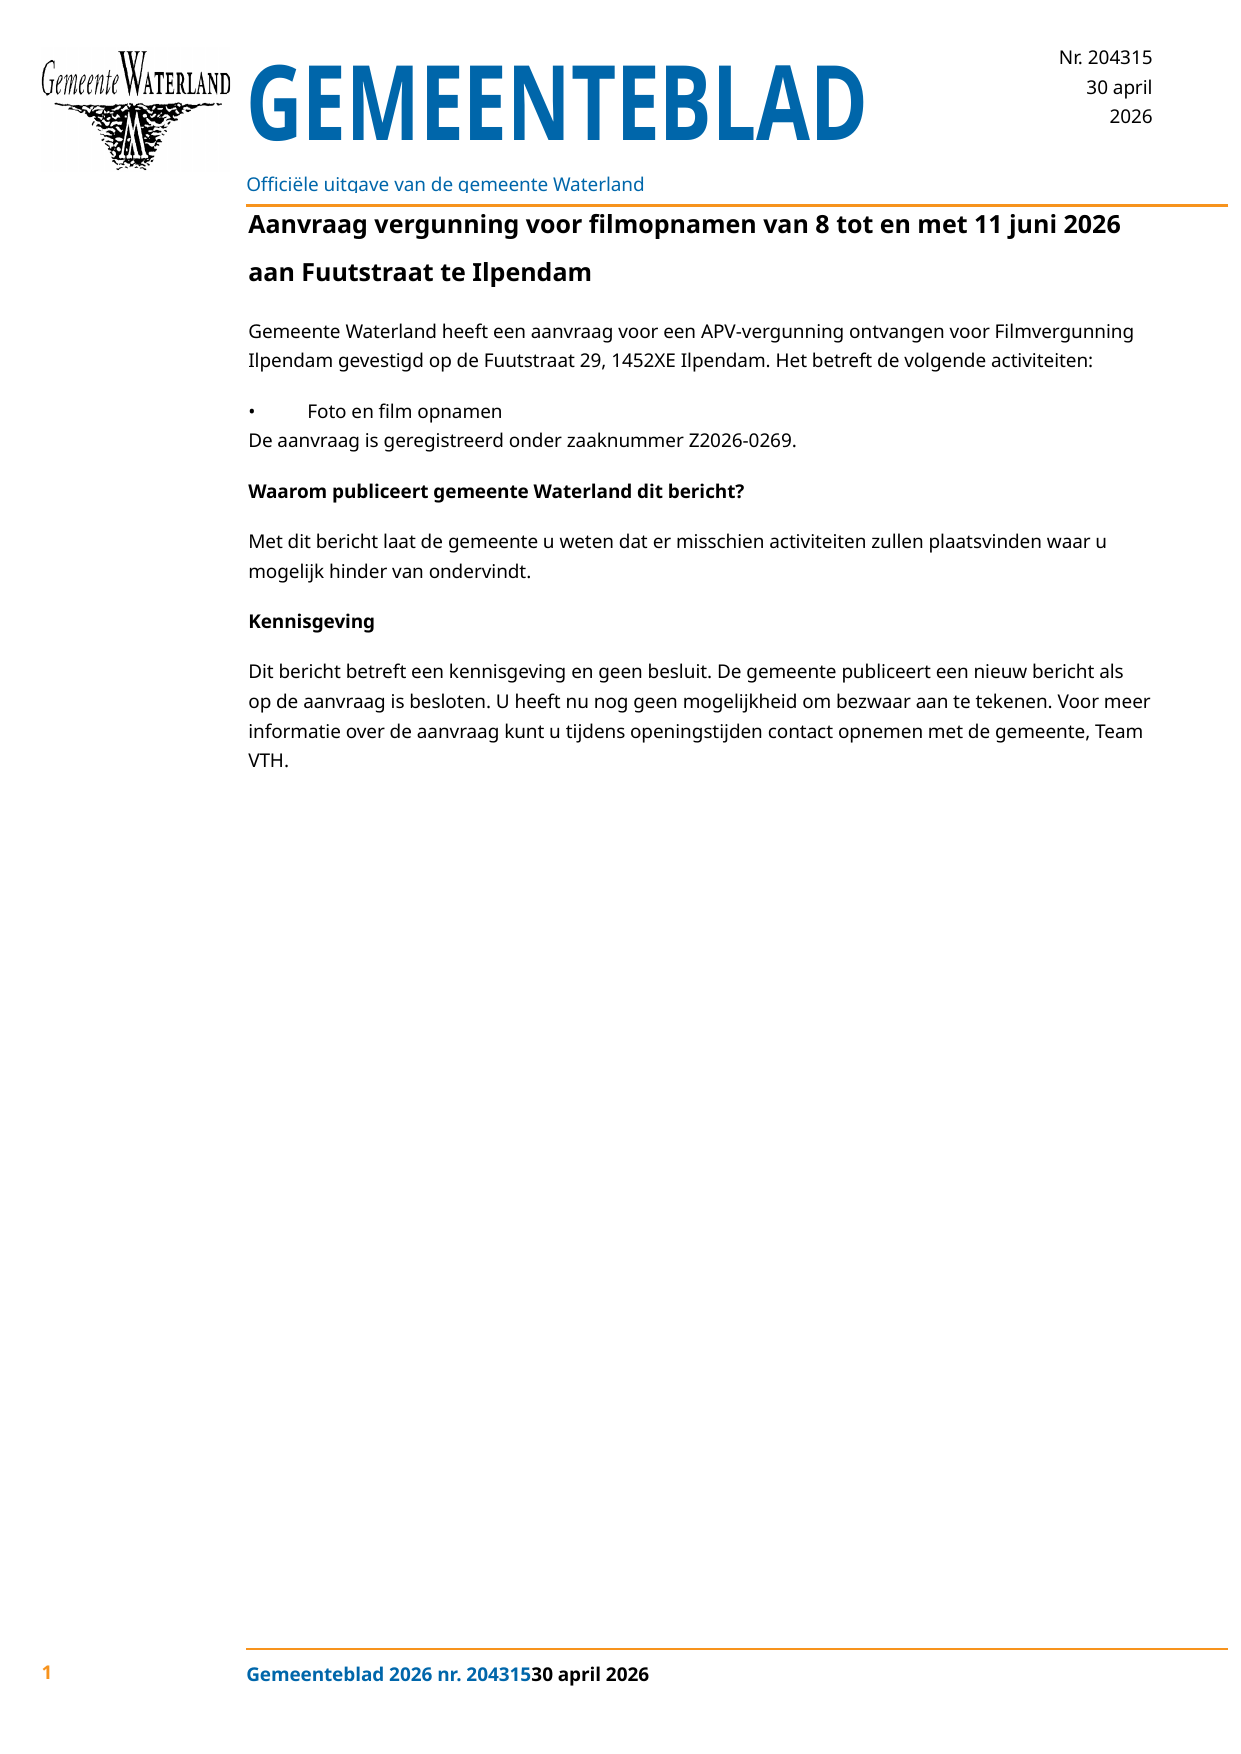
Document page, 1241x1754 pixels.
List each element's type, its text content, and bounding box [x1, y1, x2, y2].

text De aanvraag is geregistreerd onder zaaknummer Z2026-0269. [248, 427, 1152, 453]
picture [41, 47, 231, 172]
text Aanvraag vergunning voor filmopnamen van 8 tot en met 11 juni 2026 aan Fuutstraat te Ilpendam [248, 207, 1152, 288]
text Dit bericht betreft een kennisgeving en geen besluit. De gemeente publiceert een nieuw bericht als op de aanvraag is besloten. U heeft nu nog geen mogelijkheid om bezwaar aan te tekenen. Voor meer informatie over de aanvraag kunt u tijdens openingstijden contact opnemen met de gemeente, Team VTH. [248, 659, 1152, 773]
text Met dit bericht laat de gemeente u weten dat er misschien activiteiten zullen plaatsvinden waar u mogelijk hinder van ondervindt. [248, 528, 1152, 584]
text Kennisgeving [248, 608, 1152, 634]
text Gemeente Waterland heeft een aanvraag voor een APV-vergunning ontvangen voor Filmvergunning Ilpendam gevestigd op de Fuutstraat 29, 1452XE Ilpendam. Het betreft de volgende activiteiten: [248, 318, 1152, 373]
list Foto en film opnamen [248, 398, 1152, 424]
text Waarom publiceert gemeente Waterland dit bericht? [248, 478, 1152, 504]
